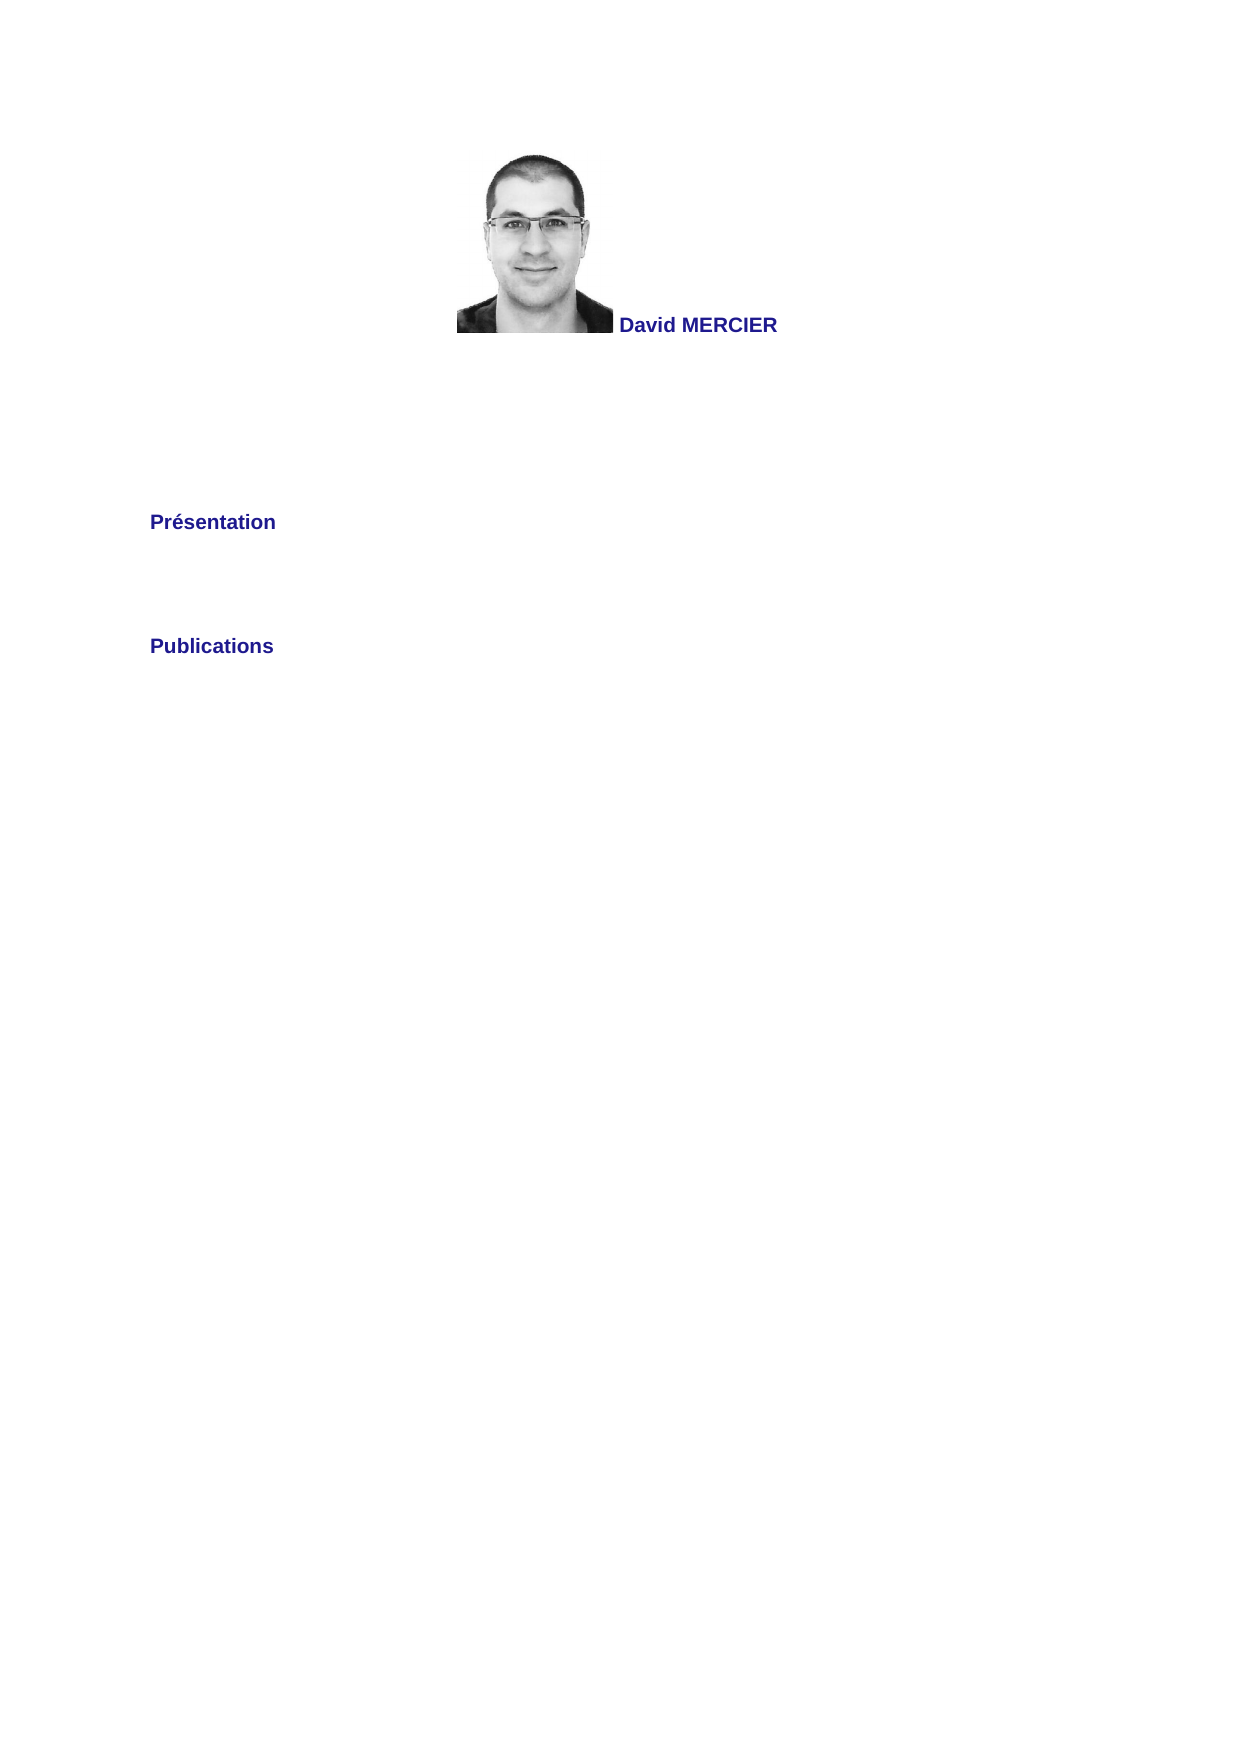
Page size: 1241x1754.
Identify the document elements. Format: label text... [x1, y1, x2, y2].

picture [457, 150, 614, 333]
subtitle David MERCIER [150, 150, 1090, 337]
subtitle Présentation [150, 510, 1090, 534]
subtitle Publications [150, 634, 1090, 658]
